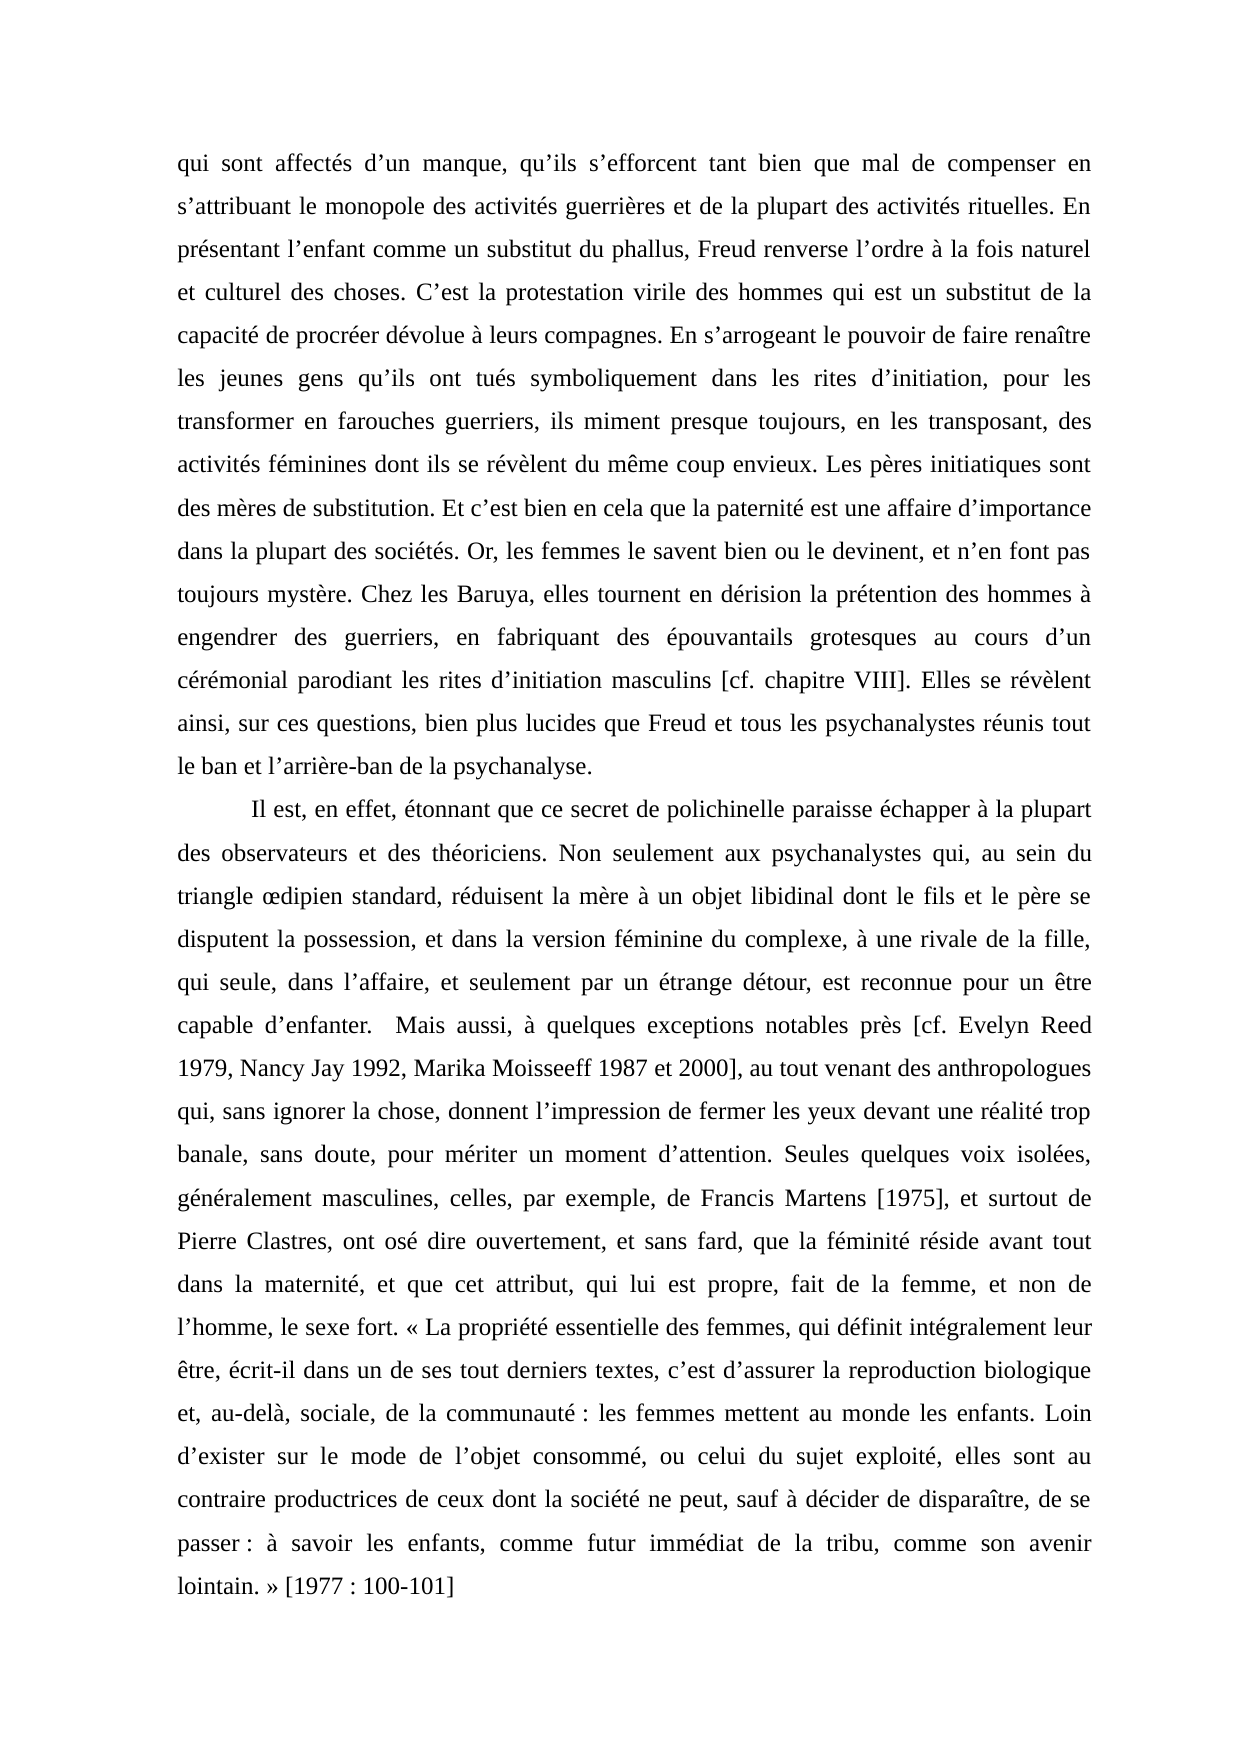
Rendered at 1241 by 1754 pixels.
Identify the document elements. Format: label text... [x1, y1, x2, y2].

text qui sont affectés d’un manque, qu’ils s’efforcent tant bien que mal de compenser en s’attribuant le monopole des activités guerrières et de la plupart des activités rituelles. En présentant l’enfant comme un substitut du phallus, Freud renverse l’ordre à la fois naturel et culturel des choses. C’est la protestation virile des hommes qui est un substitut de la capacité de procréer dévolue à leurs compagnes. En s’arrogeant le pouvoir de faire renaître les jeunes gens qu’ils ont tués symboliquement dans les rites d’initiation, pour les transformer en farouches guerriers, ils miment presque toujours, en les transposant, des activités féminines dont ils se révèlent du même coup envieux. Les pères initiatiques sont des mères de substitution. Et c’est bien en cela que la paternité est une affaire d’importance dans la plupart des sociétés. Or, les femmes le savent bien ou le devinent, et n’en font pas toujours mystère. Chez les Baruya, elles tournent en dérision la prétention des hommes à engendrer des guerriers, en fabriquant des épouvantails grotesques au cours d’un cérémonial parodiant les rites d’initiation masculins [cf. chapitre VIII]. Elles se révèlent ainsi, sur ces questions, bien plus lucides que Freud et tous les psychanalystes réunis tout le ban et l’arrière-ban de la psychanalyse. [177, 148, 1093, 780]
text Il est, en effet, étonnant que ce secret de polichinelle paraisse échapper à la plupart des observateurs et des théoriciens. Non seulement aux psychanalystes qui, au sein du triangle œdipien standard, réduisent la mère à un objet libidinal dont le fils et le père se disputent la possession, et dans la version féminine du complexe, à une rivale de la fille, qui seule, dans l’affaire, et seulement par un étrange détour, est reconnue pour un être capable d’enfanter. Mais aussi, à quelques exceptions notables près [cf. Evelyn Reed 1979, Nancy Jay 1992, Marika Moisseeff 1987 et 2000], au tout venant des anthropologues qui, sans ignorer la chose, donnent l’impression de fermer les yeux devant une réalité trop banale, sans doute, pour mériter un moment d’attention. Seules quelques voix isolées, généralement masculines, celles, par exemple, de Francis Martens [1975], et surtout de Pierre Clastres, ont osé dire ouvertement, et sans fard, que la féminité réside avant tout dans la maternité, et que cet attribut, qui lui est propre, fait de la femme, et non de l’homme, le sexe fort. « La propriété essentielle des femmes, qui définit intégralement leur être, écrit-il dans un de ses tout derniers textes, c’est d’assurer la reproduction biologique et, au-delà, sociale, de la communauté : les femmes mettent au monde les enfants. Loin d’exister sur le mode de l’objet consommé, ou celui du sujet exploité, elles sont au contraire productrices de ceux dont la société ne peut, sauf à décider de disparaître, de se passer : à savoir les enfants, comme futur immédiat de la tribu, comme son avenir lointain. » [1977 : 100-101] [177, 794, 1093, 1599]
